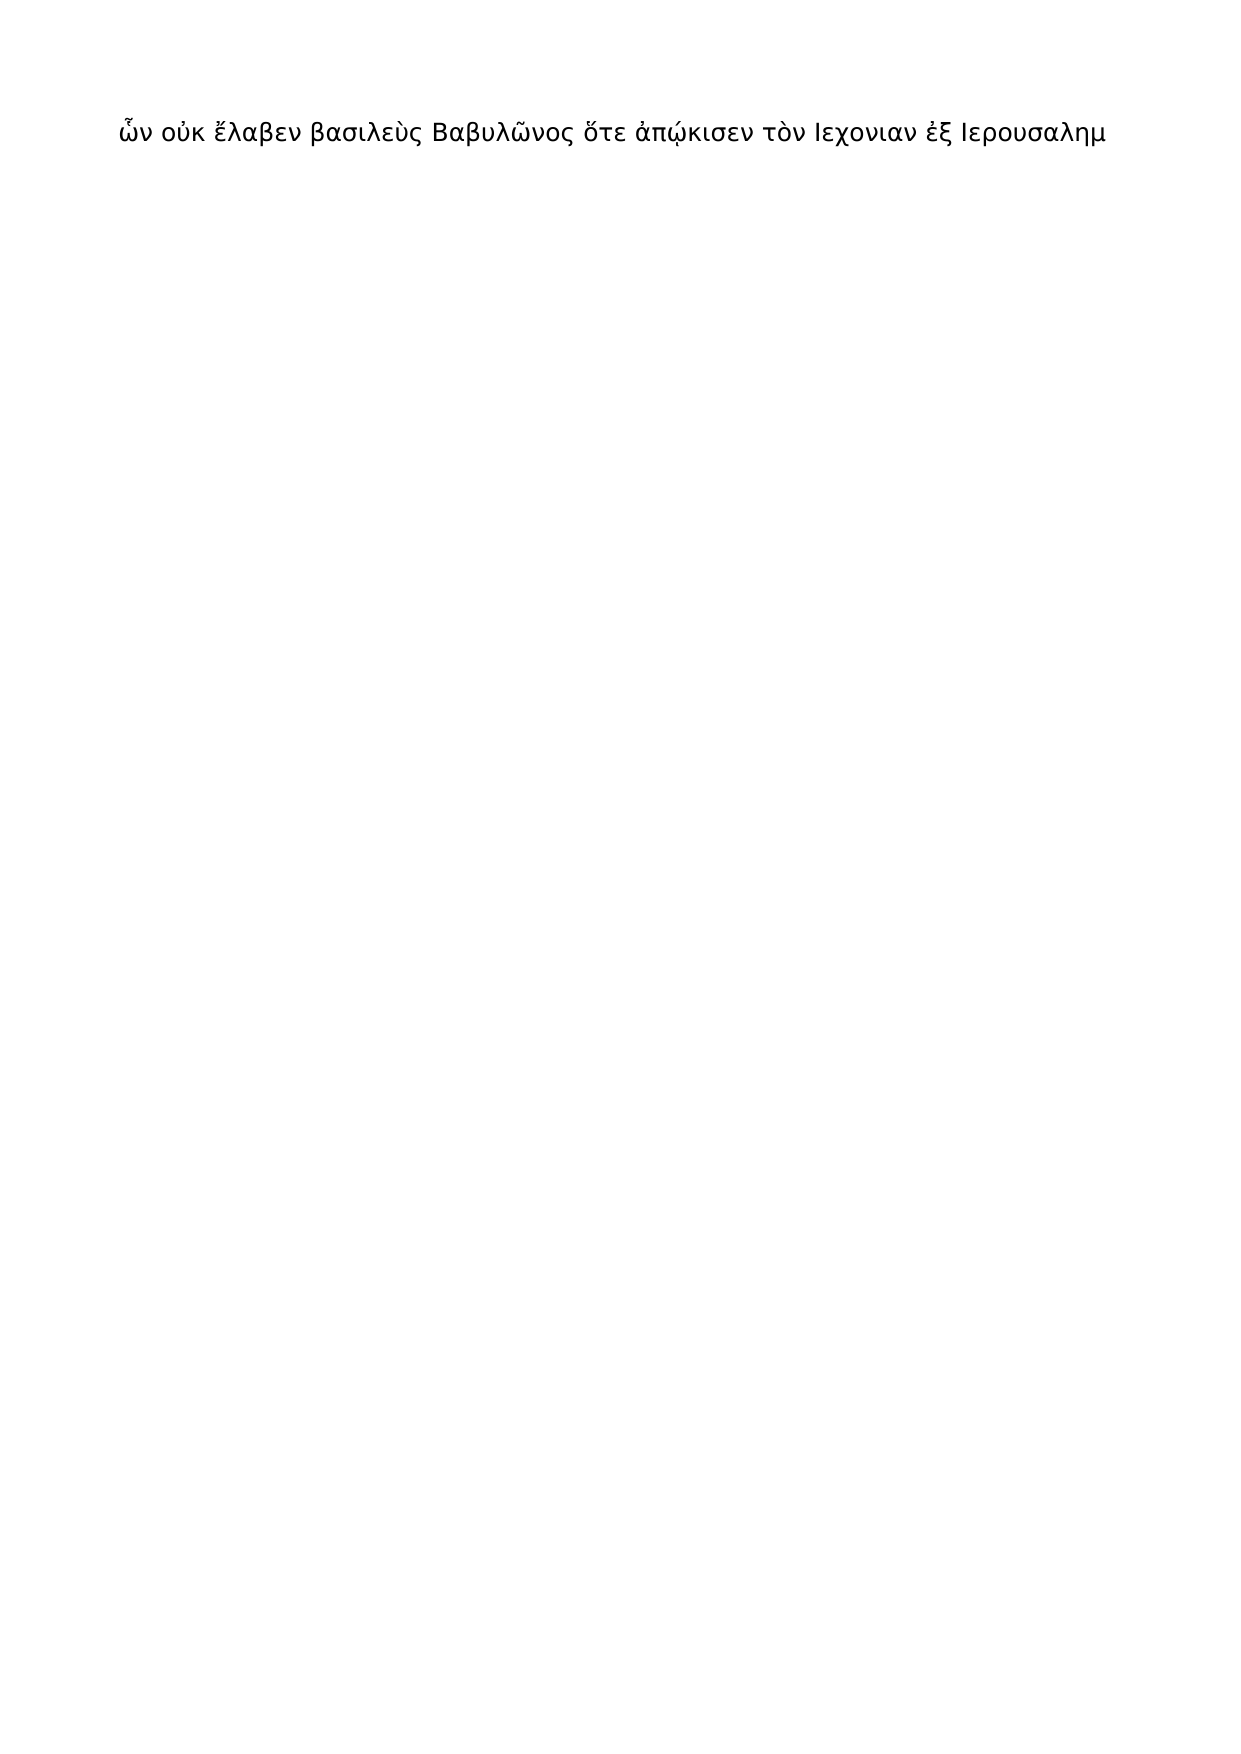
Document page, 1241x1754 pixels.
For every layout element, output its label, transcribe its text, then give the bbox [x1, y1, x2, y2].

text ὧν οὐκ ἔλαβεν βασιλεὺς Βαβυλῶνος ὅτε ἀπῴκισεν τὸν Ιεχονιαν ἐξ Ιερουσαλημ [118, 118, 1122, 147]
